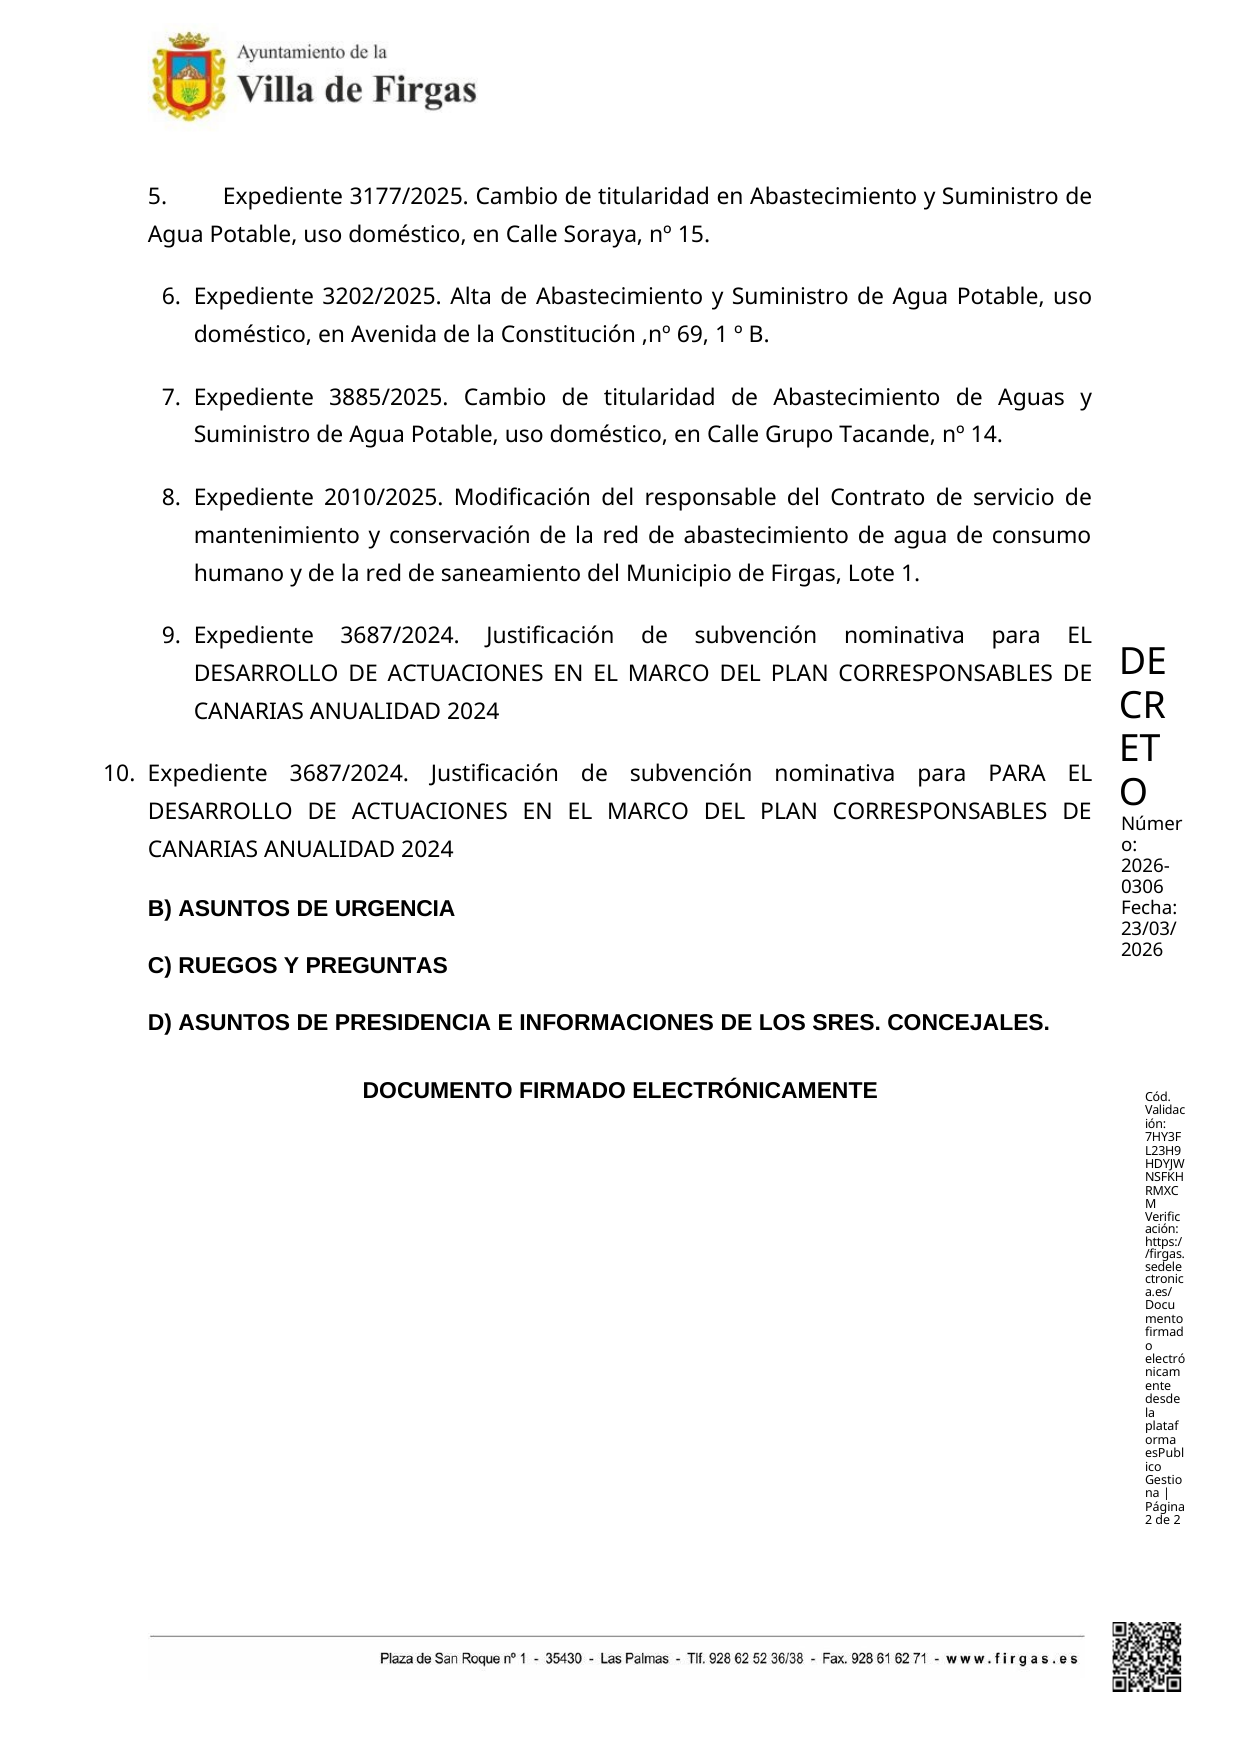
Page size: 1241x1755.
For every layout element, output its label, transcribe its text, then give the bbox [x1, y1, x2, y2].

list Expediente 3885/2025. Cambio de titularidad de Abastecimiento de Aguas y Suministro de Agua Potable, uso doméstico, en Calle Grupo Tacande, nº 14. [162, 381, 1093, 449]
list Expediente 2010/2025. Modificación del responsable del Contrato de servicio de mantenimiento y conservación de la red de abastecimiento de agua de consumo humano y de la red de saneamiento del Municipio de Firgas, Lote 1. [162, 481, 1093, 588]
list Verificación: https://firgas.sedelectronica.es/ [1145, 1211, 1186, 1299]
list [1117, 638, 1185, 985]
list Documento firmado electrónicamente desde la plataforma esPublico Gestiona | Página 2 de 2 [1145, 1299, 1186, 1527]
list Expediente 3687/2024. Justificación de subvención nominativa para EL DESARROLLO DE ACTUACIONES EN EL MARCO DEL PLAN CORRESPONSABLES DE CANARIAS ANUALIDAD 2024 [162, 619, 1093, 726]
list [1143, 1089, 1186, 1612]
list Expediente 3687/2024. Justificación de subvención nominativa para PARA EL DESARROLLO DE ACTUACIONES EN EL MARCO DEL PLAN CORRESPONSABLES DE CANARIAS ANUALIDAD 2024 [103, 757, 1093, 864]
list Expediente 3202/2025. Alta de Abastecimiento y Suministro de Agua Potable, uso doméstico, en Avenida de la Constitución ,nº 69, 1 º B. [162, 280, 1093, 349]
list Cód. Validación: 7HY3FL23H9HDYJWNSFKHRMXCM [1145, 1091, 1186, 1211]
list DECRETO [1119, 640, 1185, 814]
list Expediente 3177/2025. Cambio de titularidad en Abastecimiento y Suministro de Agua Potable, uso doméstico, en Calle Soraya, nº 15. [148, 180, 1093, 249]
list RUEGOS Y PREGUNTAS [148, 952, 1093, 978]
list ASUNTOS DE PRESIDENCIA E INFORMACIONES DE LOS SRES. CONCEJALES. DOCUMENTO FIRMADO ELECTRÓNICAMENTE [148, 1009, 1050, 1103]
list ASUNTOS DE URGENCIA [148, 895, 1093, 921]
list Número: 2026-0306 Fecha: 23/03/2026 [1121, 814, 1185, 961]
